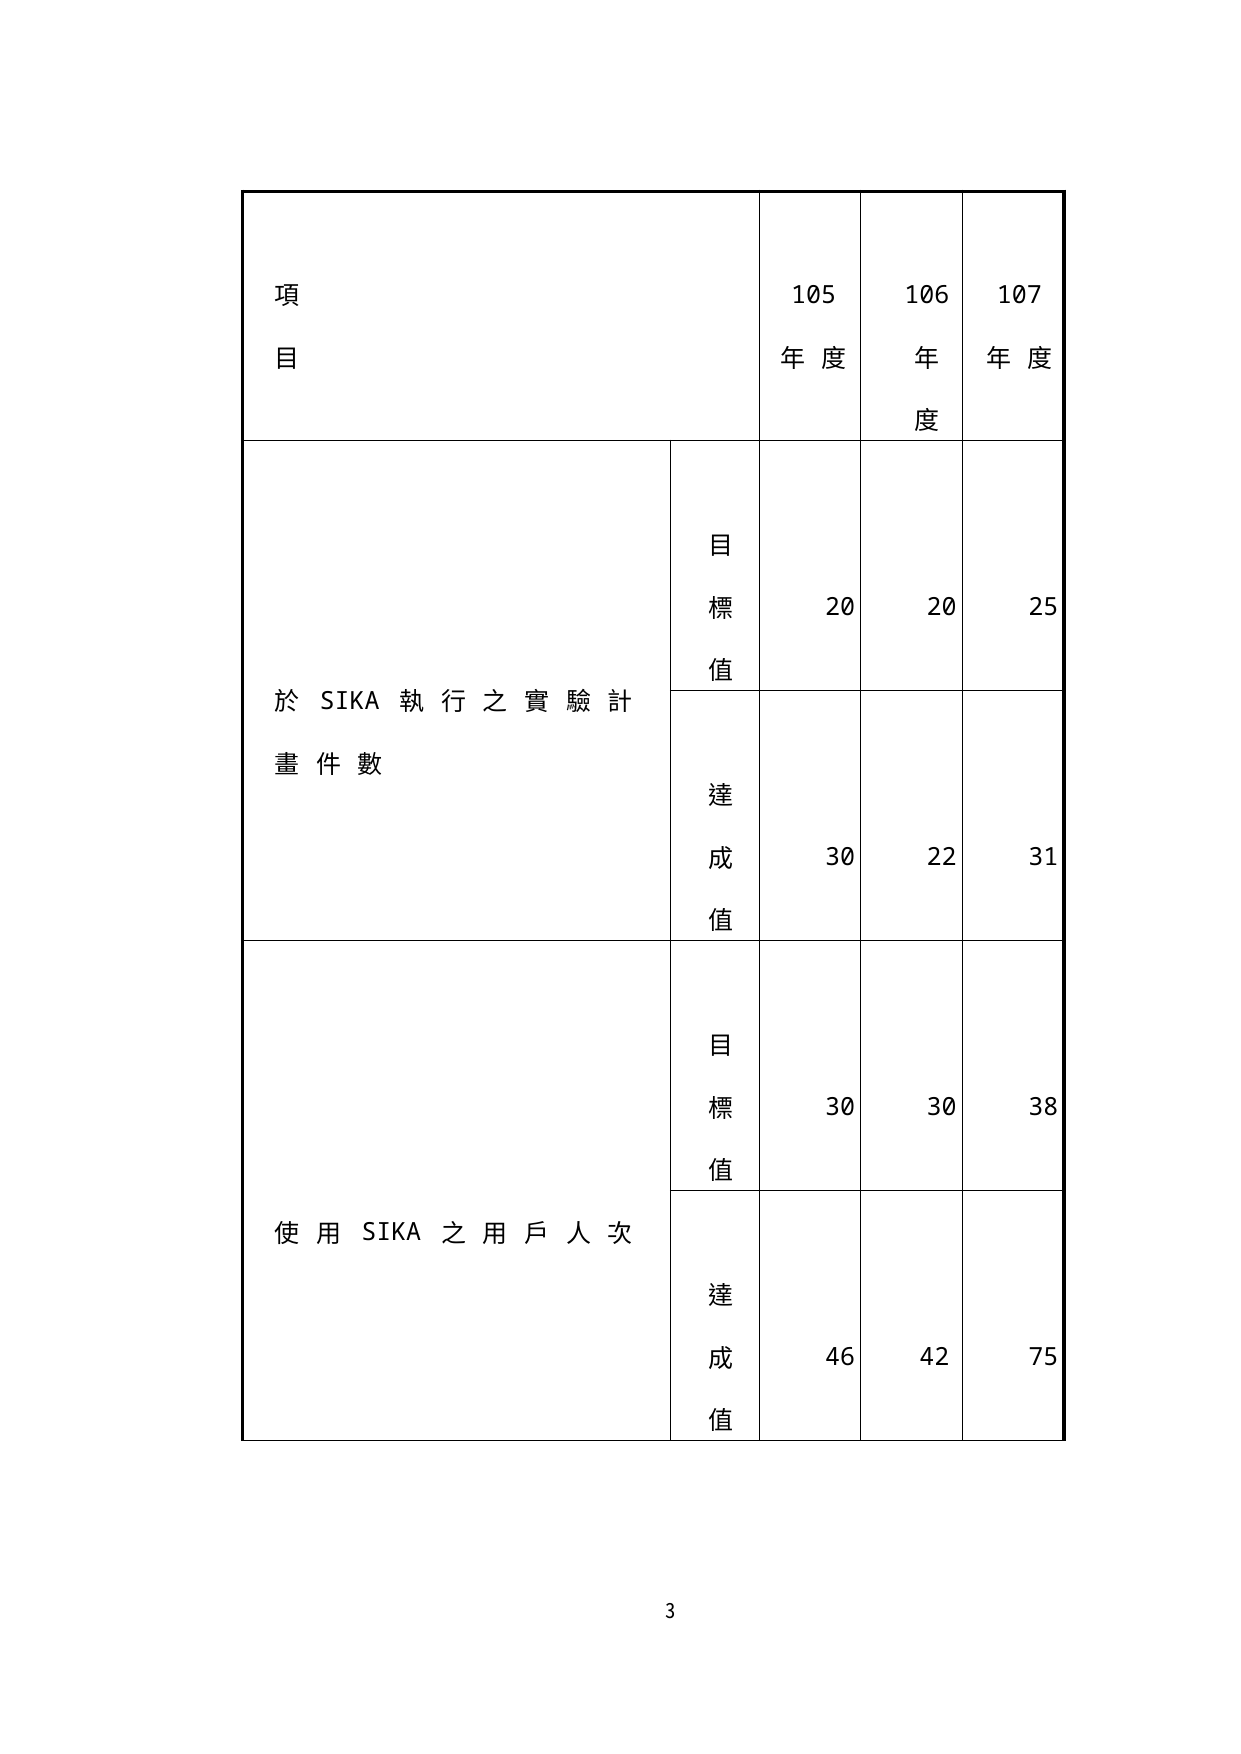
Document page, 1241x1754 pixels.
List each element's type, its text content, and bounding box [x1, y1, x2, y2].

table_cell 20 [760, 441, 860, 689]
table_cell 使用SIKA之用戶人次 [244, 941, 670, 1439]
table_cell 於SIKA執行之實驗計畫件數 [244, 441, 670, 939]
table_cell 38 [963, 941, 1062, 1189]
table_cell 目標值 [671, 441, 759, 689]
table_cell 30 [760, 941, 860, 1189]
table_cell 25 [963, 441, 1062, 689]
table_cell 31 [963, 691, 1062, 939]
table_header 107年度 [963, 193, 1062, 439]
table_cell 達成值 [671, 1191, 759, 1439]
table_cell 22 [861, 691, 962, 939]
table_cell 75 [963, 1191, 1062, 1439]
table_cell 20 [861, 441, 962, 689]
table_cell 46 [760, 1191, 860, 1439]
table_header 105年度 [760, 193, 860, 439]
table_cell 30 [760, 691, 860, 939]
table_header 106年度 [861, 193, 962, 439]
table_cell 42 [861, 1191, 962, 1439]
table_cell 目標值 [671, 941, 759, 1189]
table_cell 達成值 [671, 691, 759, 939]
table_header 項 目 [244, 193, 759, 439]
table_cell 30 [861, 941, 962, 1189]
